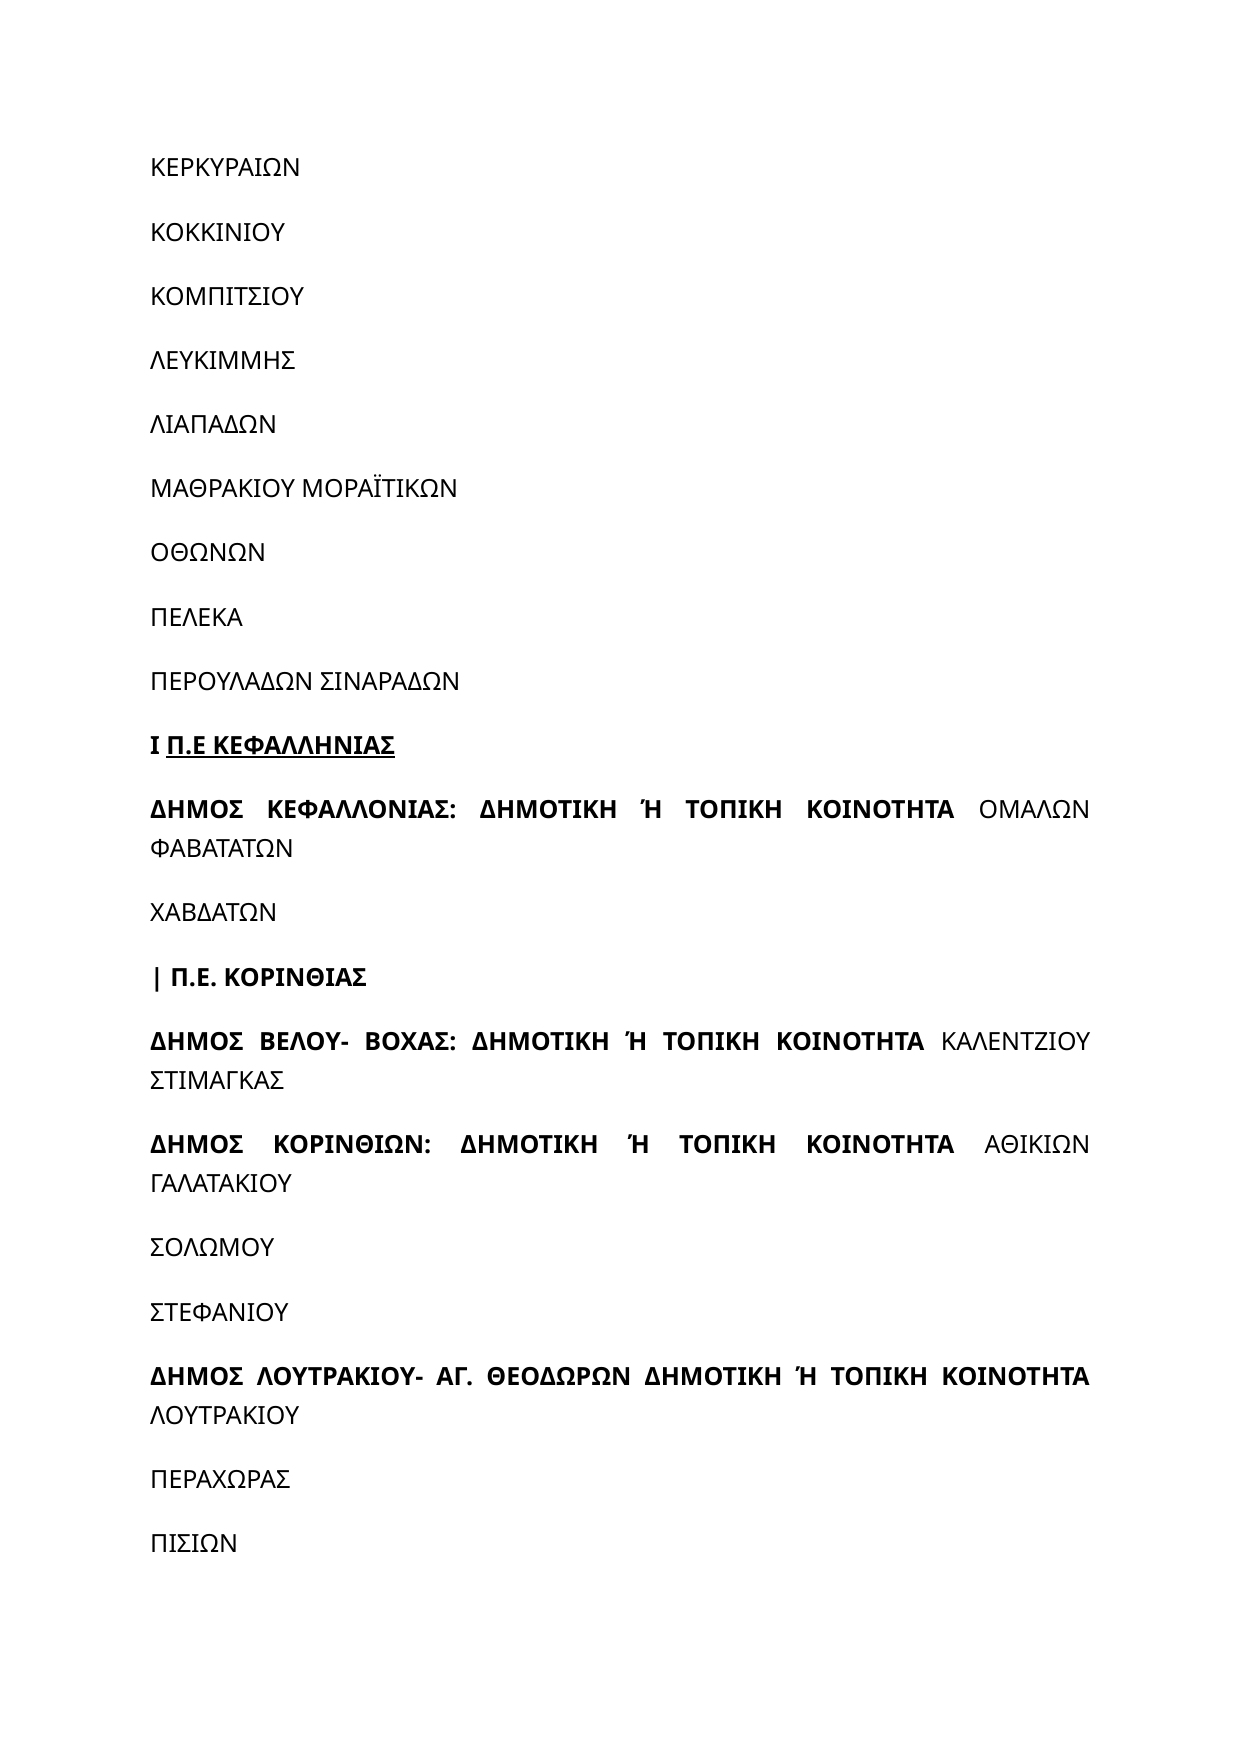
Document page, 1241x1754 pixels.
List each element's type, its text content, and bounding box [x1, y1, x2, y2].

text ΜΑΘΡΑΚΙΟΥ ΜΟΡΑΪΤΙΚΩΝ [150, 471, 1090, 505]
text ΠΕΡΟΥΛΑΔΩΝ ΣΙΝΑΡΑΔΩΝ [150, 663, 1090, 697]
text ΣΤΕΦΑΝΙΟΥ [150, 1294, 1090, 1328]
text ΛΙΑΠΑΔΩΝ [150, 407, 1090, 441]
text ΣΟΛΩΜΟΥ [150, 1230, 1090, 1264]
text ΠΙΣΙΩΝ [150, 1526, 1090, 1560]
text ΧΑΒΔΑΤΩΝ [150, 895, 1090, 929]
text ΚΟΜΠΙΤΣΙΟΥ [150, 278, 1090, 312]
text ΔΗΜΟΣ ΒΕΛΟΥ- ΒΟΧΑΣ: ΔΗΜΟΤΙΚΗ Ή ΤΟΠΙΚΗ ΚΟΙΝΟΤΗΤΑ ΚΑΛΕΝΤΖΙΟΥ ΣΤΙΜΑΓΚΑΣ [150, 1023, 1090, 1097]
text I Π.Ε ΚΕΦΑΛΛΗΝΙΑΣ [150, 727, 1090, 762]
text ΠΕΡΑΧΩΡΑΣ [150, 1462, 1090, 1496]
text ΔΗΜΟΣ ΛΟΥΤΡΑΚΙΟΥ- ΑΓ. ΘΕΟΔΩΡΩΝ ΔΗΜΟΤΙΚΗ Ή ΤΟΠΙΚΗ ΚΟΙΝΟΤΗΤΑ ΛΟΥΤΡΑΚΙΟΥ [150, 1358, 1090, 1432]
text ΚΟΚΚΙΝΙΟΥ [150, 214, 1090, 248]
text ΔΗΜΟΣ ΚΟΡΙΝΘΙΩΝ: ΔΗΜΟΤΙΚΗ Ή ΤΟΠΙΚΗ ΚΟΙΝΟΤΗΤΑ ΑΘΙΚΙΩΝ ΓΑΛΑΤΑΚΙΟΥ [150, 1127, 1090, 1200]
text | Π.Ε. ΚΟΡΙΝΘΙΑΣ [150, 959, 1090, 993]
text ΛΕΥΚΙΜΜΗΣ [150, 342, 1090, 377]
text ΔΗΜΟΣ ΚΕΦΑΛΛΟΝΙΑΣ: ΔΗΜΟΤΙΚΗ Ή ΤΟΠΙΚΗ ΚΟΙΝΟΤΗΤΑ ΟΜΑΛΩΝ ΦΑΒΑΤΑΤΩΝ [150, 792, 1090, 865]
text ΚΕΡΚΥΡΑΙΩΝ [150, 150, 1090, 184]
text ΠΕΛΕΚΑ [150, 599, 1090, 633]
text ΟΘΩΝΩΝ [150, 535, 1090, 569]
